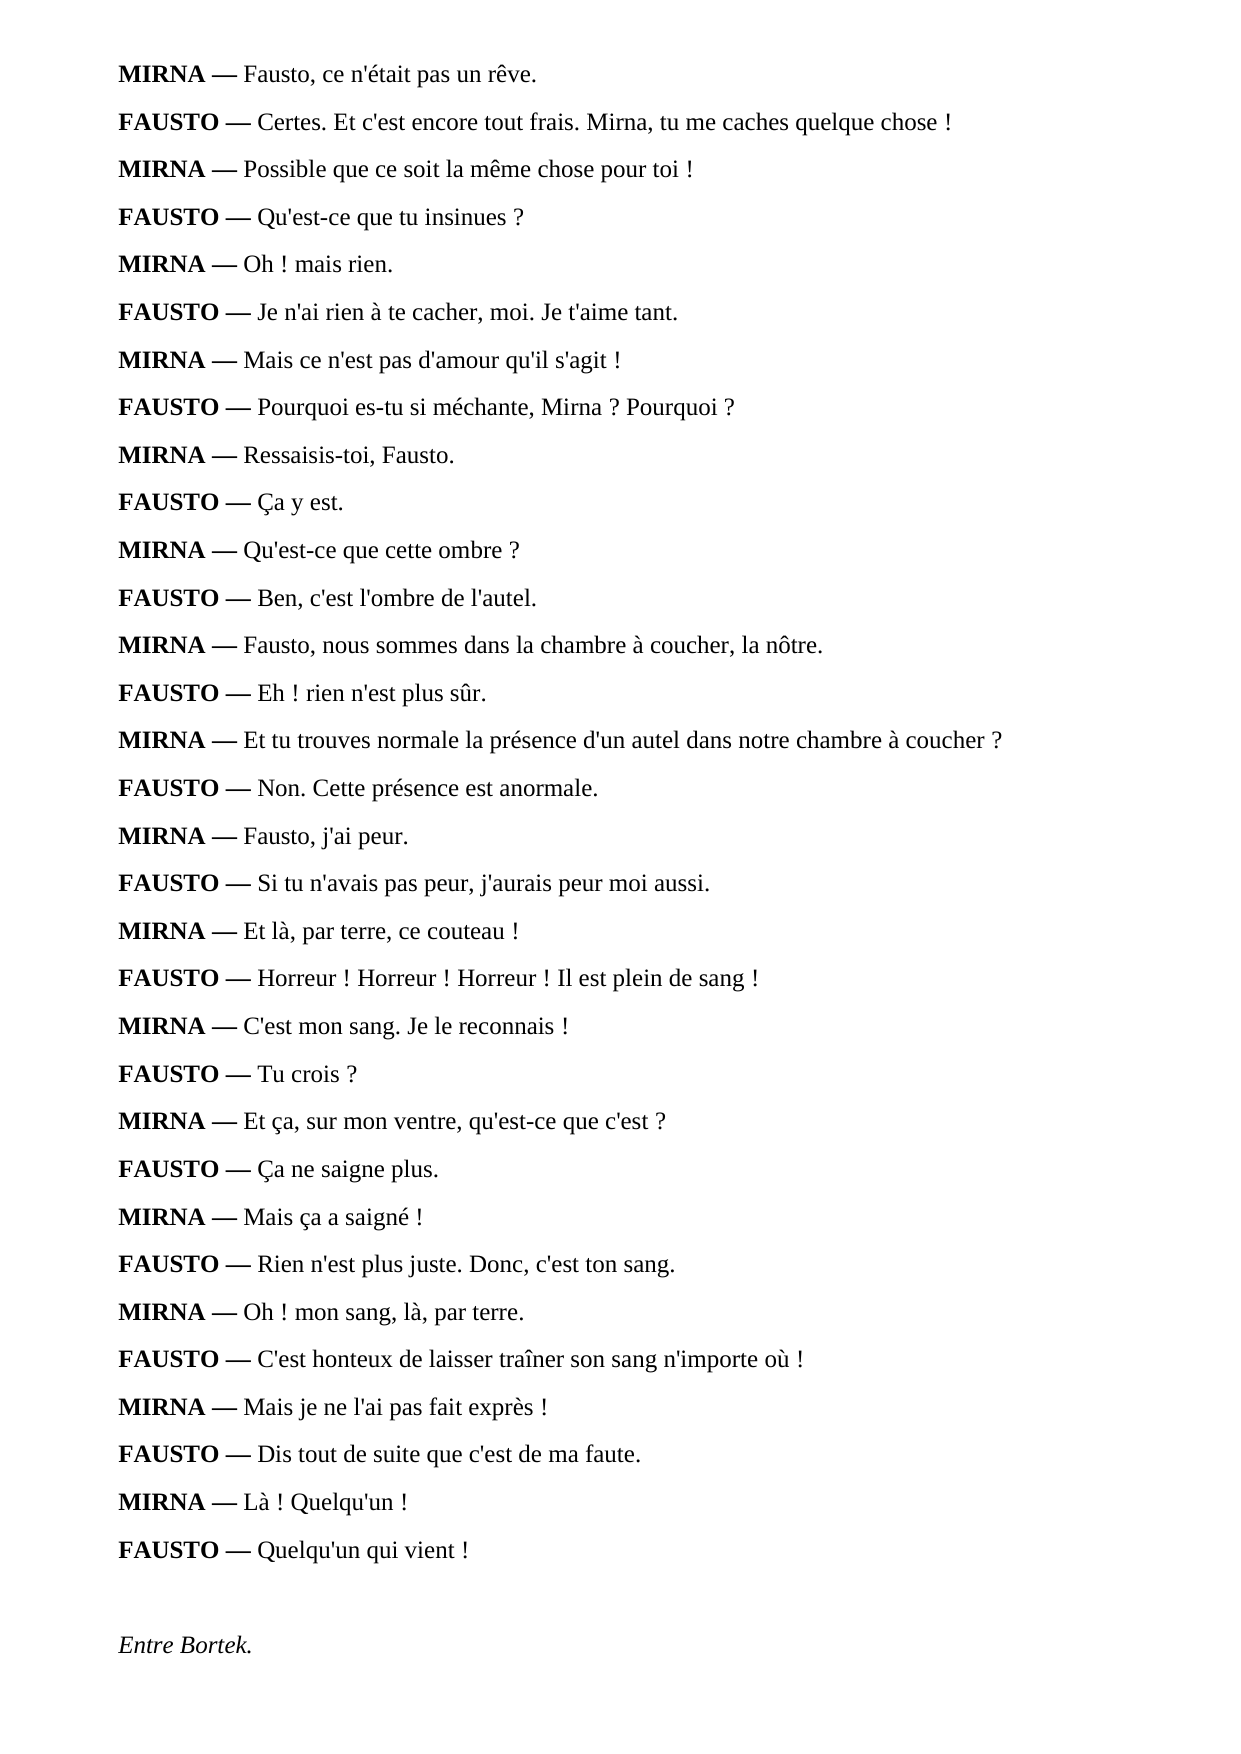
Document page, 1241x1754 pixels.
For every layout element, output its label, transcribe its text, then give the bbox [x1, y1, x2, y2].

text FAUSTO — Horreur ! Horreur ! Horreur ! Il est plein de sang ! [118, 963, 1181, 992]
text MIRNA — Là ! Quelqu'un ! [118, 1487, 1181, 1516]
text FAUSTO — Ça y est. [118, 487, 1181, 516]
text MIRNA — Et là, par terre, ce couteau ! [118, 916, 1181, 945]
text FAUSTO — Quelqu'un qui vient ! [118, 1535, 1181, 1563]
text MIRNA — Oh ! mon sang, là, par terre. [118, 1297, 1181, 1326]
text MIRNA — Ressaisis-toi, Fausto. [118, 440, 1181, 469]
text FAUSTO — Si tu n'avais pas peur, j'aurais peur moi aussi. [118, 868, 1181, 897]
text FAUSTO — Ça ne saigne plus. [118, 1154, 1181, 1183]
text MIRNA — Qu'est-ce que cette ombre ? [118, 535, 1181, 564]
text FAUSTO — Je n'ai rien à te cacher, moi. Je t'aime tant. [118, 297, 1181, 326]
text MIRNA — Et tu trouves normale la présence d'un autel dans notre chambre à coucher ? [118, 726, 1181, 754]
text FAUSTO — Tu crois ? [118, 1059, 1181, 1087]
text FAUSTO — Non. Cette présence est anormale. [118, 773, 1181, 802]
text MIRNA — Et ça, sur mon ventre, qu'est-ce que c'est ? [118, 1106, 1181, 1135]
text MIRNA — Mais je ne l'ai pas fait exprès ! [118, 1392, 1181, 1421]
text MIRNA — Mais ce n'est pas d'amour qu'il s'agit ! [118, 345, 1181, 373]
text FAUSTO — Eh ! rien n'est plus sûr. [118, 678, 1181, 707]
text Entre Bortek. [118, 1630, 1181, 1659]
text FAUSTO — Pourquoi es-tu si méchante, Mirna ? Pourquoi ? [118, 392, 1181, 421]
text MIRNA — C'est mon sang. Je le reconnais ! [118, 1011, 1181, 1040]
text MIRNA — Possible que ce soit la même chose pour toi ! [118, 154, 1181, 183]
text FAUSTO — C'est honteux de laisser traîner son sang n'importe où ! [118, 1344, 1181, 1373]
text FAUSTO — Qu'est-ce que tu insinues ? [118, 202, 1181, 231]
text MIRNA — Mais ça a saigné ! [118, 1202, 1181, 1230]
text FAUSTO — Dis tout de suite que c'est de ma faute. [118, 1439, 1181, 1468]
text MIRNA — Fausto, ce n'était pas un rêve. [118, 59, 1181, 88]
text MIRNA — Fausto, nous sommes dans la chambre à coucher, la nôtre. [118, 630, 1181, 659]
text MIRNA — Fausto, j'ai peur. [118, 821, 1181, 849]
text FAUSTO — Certes. Et c'est encore tout frais. Mirna, tu me caches quelque chose ! [118, 107, 1181, 135]
text FAUSTO — Ben, c'est l'ombre de l'autel. [118, 583, 1181, 611]
text MIRNA — Oh ! mais rien. [118, 249, 1181, 278]
text FAUSTO — Rien n'est plus juste. Donc, c'est ton sang. [118, 1249, 1181, 1278]
